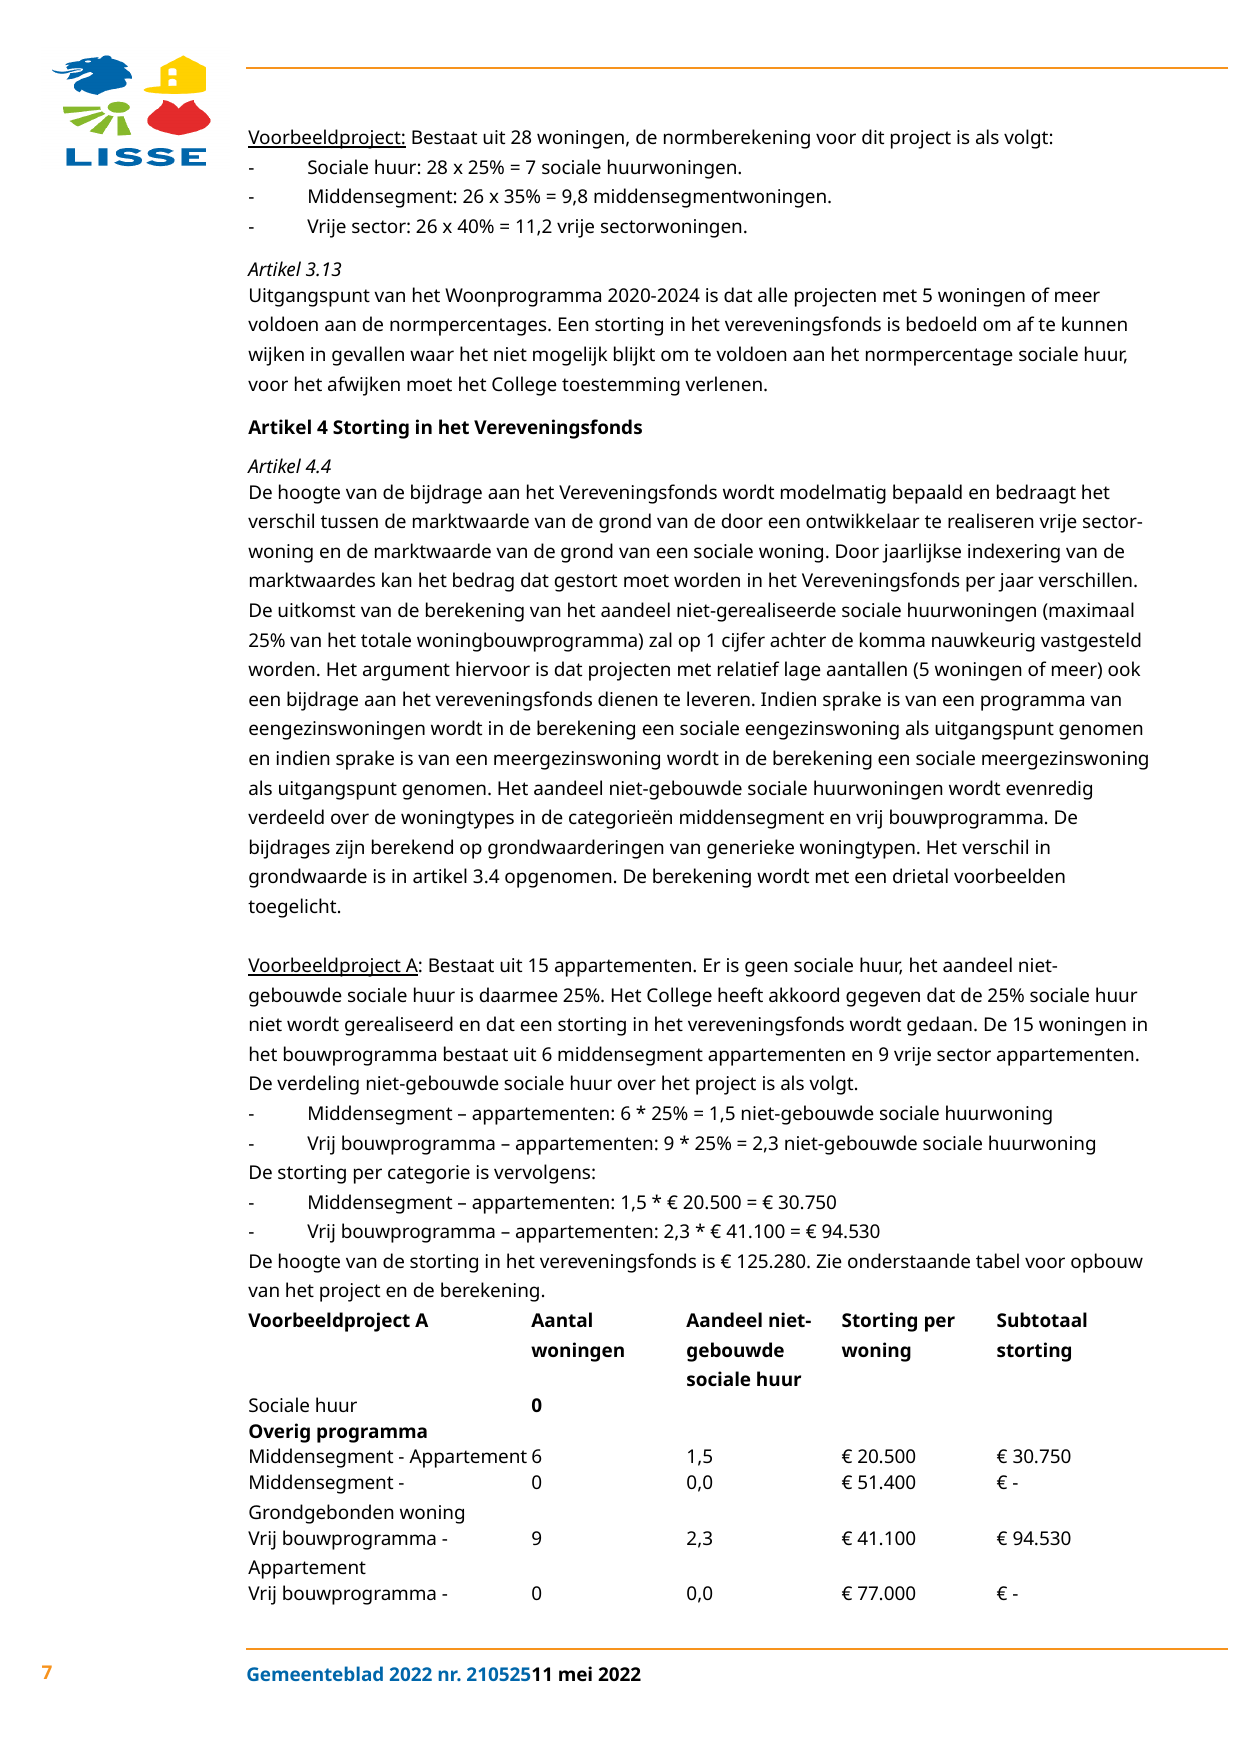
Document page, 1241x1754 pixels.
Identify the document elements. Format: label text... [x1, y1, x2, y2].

table_header Storting per woning [841, 1307, 996, 1392]
table_cell 1,5 [686, 1444, 841, 1469]
table_cell € 30.750 [996, 1444, 1152, 1469]
table_header Aandeel niet-gebouwde sociale huur [686, 1307, 841, 1392]
table_cell 6 [531, 1444, 686, 1469]
text De storting per categorie is vervolgens: [248, 1159, 1152, 1185]
text De verdeling niet-gebouwde sociale huur over het project is als volgt. [248, 1071, 1152, 1096]
text Artikel 4.4 [248, 453, 1152, 479]
table_cell 9 [531, 1525, 686, 1580]
table_cell € - [996, 1580, 1152, 1606]
table_cell 0 [531, 1392, 686, 1418]
table_cell Vrij bouwprogramma [248, 1580, 531, 1606]
table_header Aantal woningen [531, 1307, 686, 1392]
text De hoogte van de bijdrage aan het Vereveningsfonds wordt modelmatig bepaald en bedraagt het verschil tussen de marktwaarde van de grond van de door een ontwikkelaar te realiseren vrije sector-woning en de marktwaarde van de grond van een sociale woning. Door jaarlijkse indexering van de marktwaardes kan het bedrag dat gestort moet worden in het Vereveningsfonds per jaar verschillen. [248, 479, 1152, 593]
list Vrij bouwprogramma – appartementen: 2,3 * € 41.100 = € 94.530 [248, 1218, 1152, 1244]
text Artikel 4 Storting in het Vereveningsfonds [248, 414, 1152, 439]
text Voorbeeldproject: Bestaat uit 28 woningen, de normberekening voor dit project is als volgt: [248, 124, 1152, 150]
table_cell Middensegment - Grondgebonden woning [248, 1469, 531, 1525]
text Artikel 3.13 [248, 256, 1152, 282]
table_cell Overig programma [248, 1418, 1152, 1444]
table_cell 0 [531, 1580, 686, 1606]
table_cell 0,0 [686, 1580, 841, 1606]
table_cell € 20.500 [841, 1444, 996, 1469]
table_cell € 94.530 [996, 1525, 1152, 1580]
table_cell € 41.100 [841, 1525, 996, 1580]
table_cell Middensegment - Appartement [248, 1444, 531, 1469]
text De uitkomst van de berekening van het aandeel niet-gerealiseerde sociale huurwoningen (maximaal 25% van het totale woningbouwprogramma) zal op 1 cijfer achter de komma nauwkeurig vastgesteld worden. Het argument hiervoor is dat projecten met relatief lage aantallen (5 woningen of meer) ook een bijdrage aan het vereveningsfonds dienen te leveren. Indien sprake is van een programma van eengezinswoningen wordt in de berekening een sociale eengezinswoning als uitgangspunt genomen en indien sprake is van een meergezinswoning wordt in de berekening een sociale meergezinswoning als uitgangspunt genomen. Het aandeel niet-gebouwde sociale huurwoningen wordt evenredig verdeeld over de woningtypes in de categorieën middensegment en vrij bouwprogramma. De bijdrages zijn berekend op grondwaarderingen van generieke woningtypen. Het verschil in grondwaarde is in artikel 3.4 opgenomen. De berekening wordt met een drietal voorbeelden toegelicht. [248, 597, 1152, 919]
list Middensegment: 26 x 35% = 9,8 middensegmentwoningen. [248, 183, 1152, 209]
table_cell 0,0 [686, 1469, 841, 1525]
table_cell € 77.000 [841, 1580, 996, 1606]
list Vrije sector: 26 x 40% = 11,2 vrije sectorwoningen. [248, 213, 1152, 239]
table_cell 2,3 [686, 1525, 841, 1580]
table_cell Vrij bouwprogramma - Appartement [248, 1525, 531, 1580]
picture [41, 47, 231, 172]
text Voorbeeldproject A: Bestaat uit 15 appartementen. Er is geen sociale huur, het aandeel niet-gebouwde sociale huur is daarmee 25%. Het College heeft akkoord gegeven dat de 25% sociale huur niet wordt gerealiseerd en dat een storting in het vereveningsfonds wordt gedaan. De 15 woningen in het bouwprogramma bestaat uit 6 middensegment appartementen en 9 vrije sector appartementen. [248, 952, 1152, 1067]
table_cell € - [996, 1469, 1152, 1525]
text Uitgangspunt van het Woonprogramma 2020-2024 is dat alle projecten met 5 woningen of meer voldoen aan de normpercentages. Een storting in het vereveningsfonds is bedoeld om af te kunnen wijken in gevallen waar het niet mogelijk blijkt om te voldoen aan het normpercentage sociale huur, voor het afwijken moet het College toestemming verlenen. [248, 282, 1152, 396]
table_cell [686, 1392, 841, 1418]
list Vrij bouwprogramma – appartementen: 9 * 25% = 2,3 niet-gebouwde sociale huurwoning [248, 1130, 1152, 1155]
table_cell Sociale huur [248, 1392, 531, 1418]
table_cell 0 [531, 1469, 686, 1525]
table_cell [841, 1392, 996, 1418]
table_cell € 51.400 [841, 1469, 996, 1525]
table_cell [996, 1392, 1152, 1418]
table_header Subtotaal storting [996, 1307, 1152, 1392]
list Middensegment – appartementen: 6 * 25% = 1,5 niet-gebouwde sociale huurwoning [248, 1100, 1152, 1126]
list Middensegment – appartementen: 1,5 * € 20.500 = € 30.750 [248, 1189, 1152, 1214]
table_header Voorbeeldproject A [248, 1307, 531, 1392]
list Sociale huur: 28 x 25% = 7 sociale huurwoningen. [248, 154, 1152, 180]
text De hoogte van de storting in het vereveningsfonds is € 125.280. Zie onderstaande tabel voor opbouw van het project en de berekening. [248, 1248, 1152, 1303]
